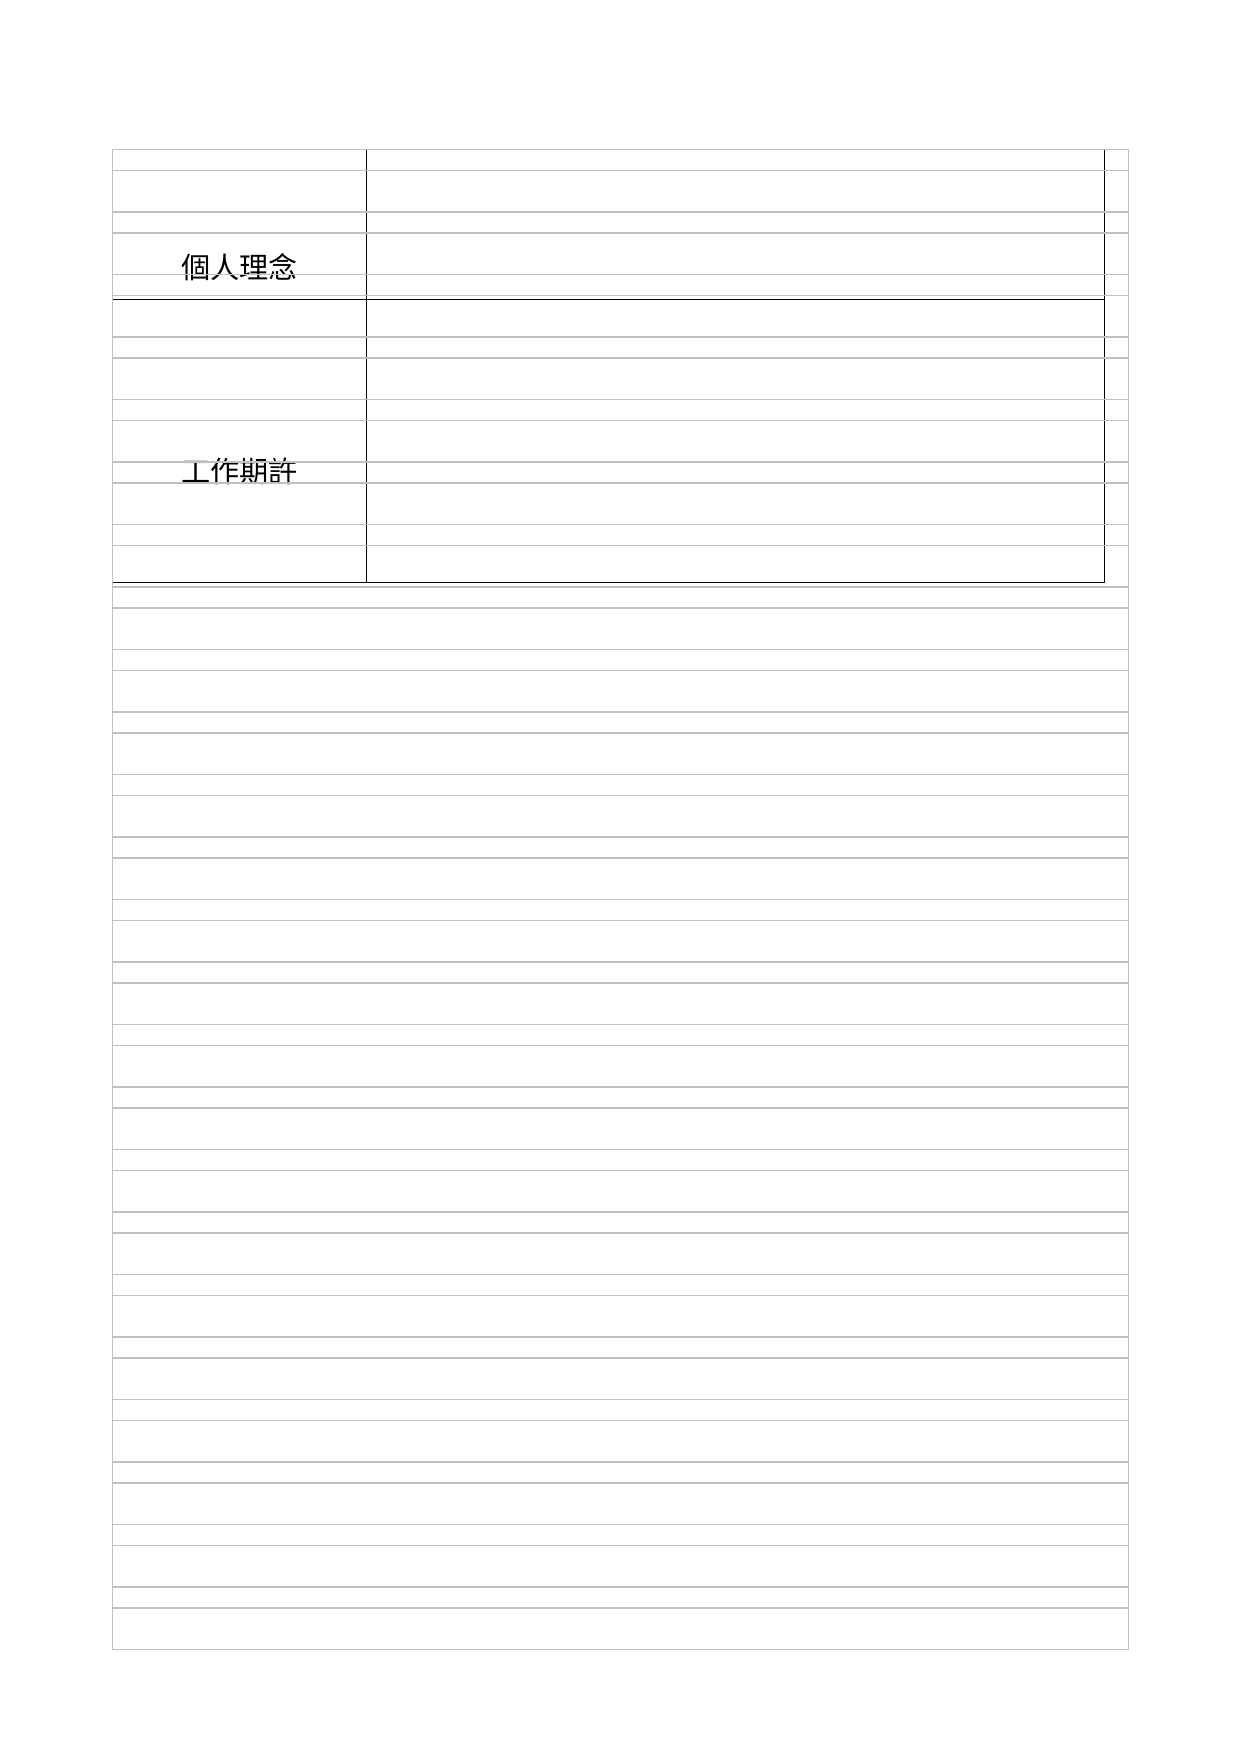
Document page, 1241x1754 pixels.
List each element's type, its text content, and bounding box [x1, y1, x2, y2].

table_cell [367, 300, 1104, 336]
table_cell 個人理念 [113, 213, 366, 232]
table_cell [367, 525, 1104, 545]
table_cell 工作期許 [229, 463, 255, 482]
table_cell [367, 484, 1104, 524]
table_cell 工作期許 [266, 463, 287, 482]
table_cell 工作期許 [113, 338, 366, 357]
table_cell [367, 275, 1104, 295]
table_cell [367, 463, 1104, 482]
table_cell 工作期許 [217, 463, 227, 482]
table_cell [367, 400, 1104, 420]
table_cell [367, 171, 1104, 211]
table_cell 個人理念 [113, 150, 366, 170]
table_cell 個人理念 [193, 257, 206, 274]
table_cell 個人理念 [113, 234, 366, 274]
table_cell [367, 338, 1104, 357]
table_cell 工作期許 [197, 463, 215, 482]
table_cell [367, 213, 1104, 232]
table_cell 個人理念 [113, 171, 366, 211]
table_cell [367, 150, 1104, 170]
table_cell [367, 421, 1104, 461]
table_cell 工作期許 [113, 400, 366, 420]
table_cell 工作期許 [113, 300, 366, 336]
table_cell 工作期許 [113, 421, 366, 461]
table_cell 工作期許 [113, 463, 194, 482]
table_cell 工作期許 [113, 359, 366, 399]
table_cell 工作期許 [113, 525, 366, 545]
table_cell [367, 359, 1104, 399]
table_cell [367, 546, 1104, 582]
table_cell [367, 234, 1104, 274]
table_cell 工作期許 [113, 546, 366, 582]
table_cell 個人理念 [113, 275, 366, 295]
table_cell 工作期許 [290, 463, 366, 482]
table_cell 工作期許 [113, 484, 366, 524]
